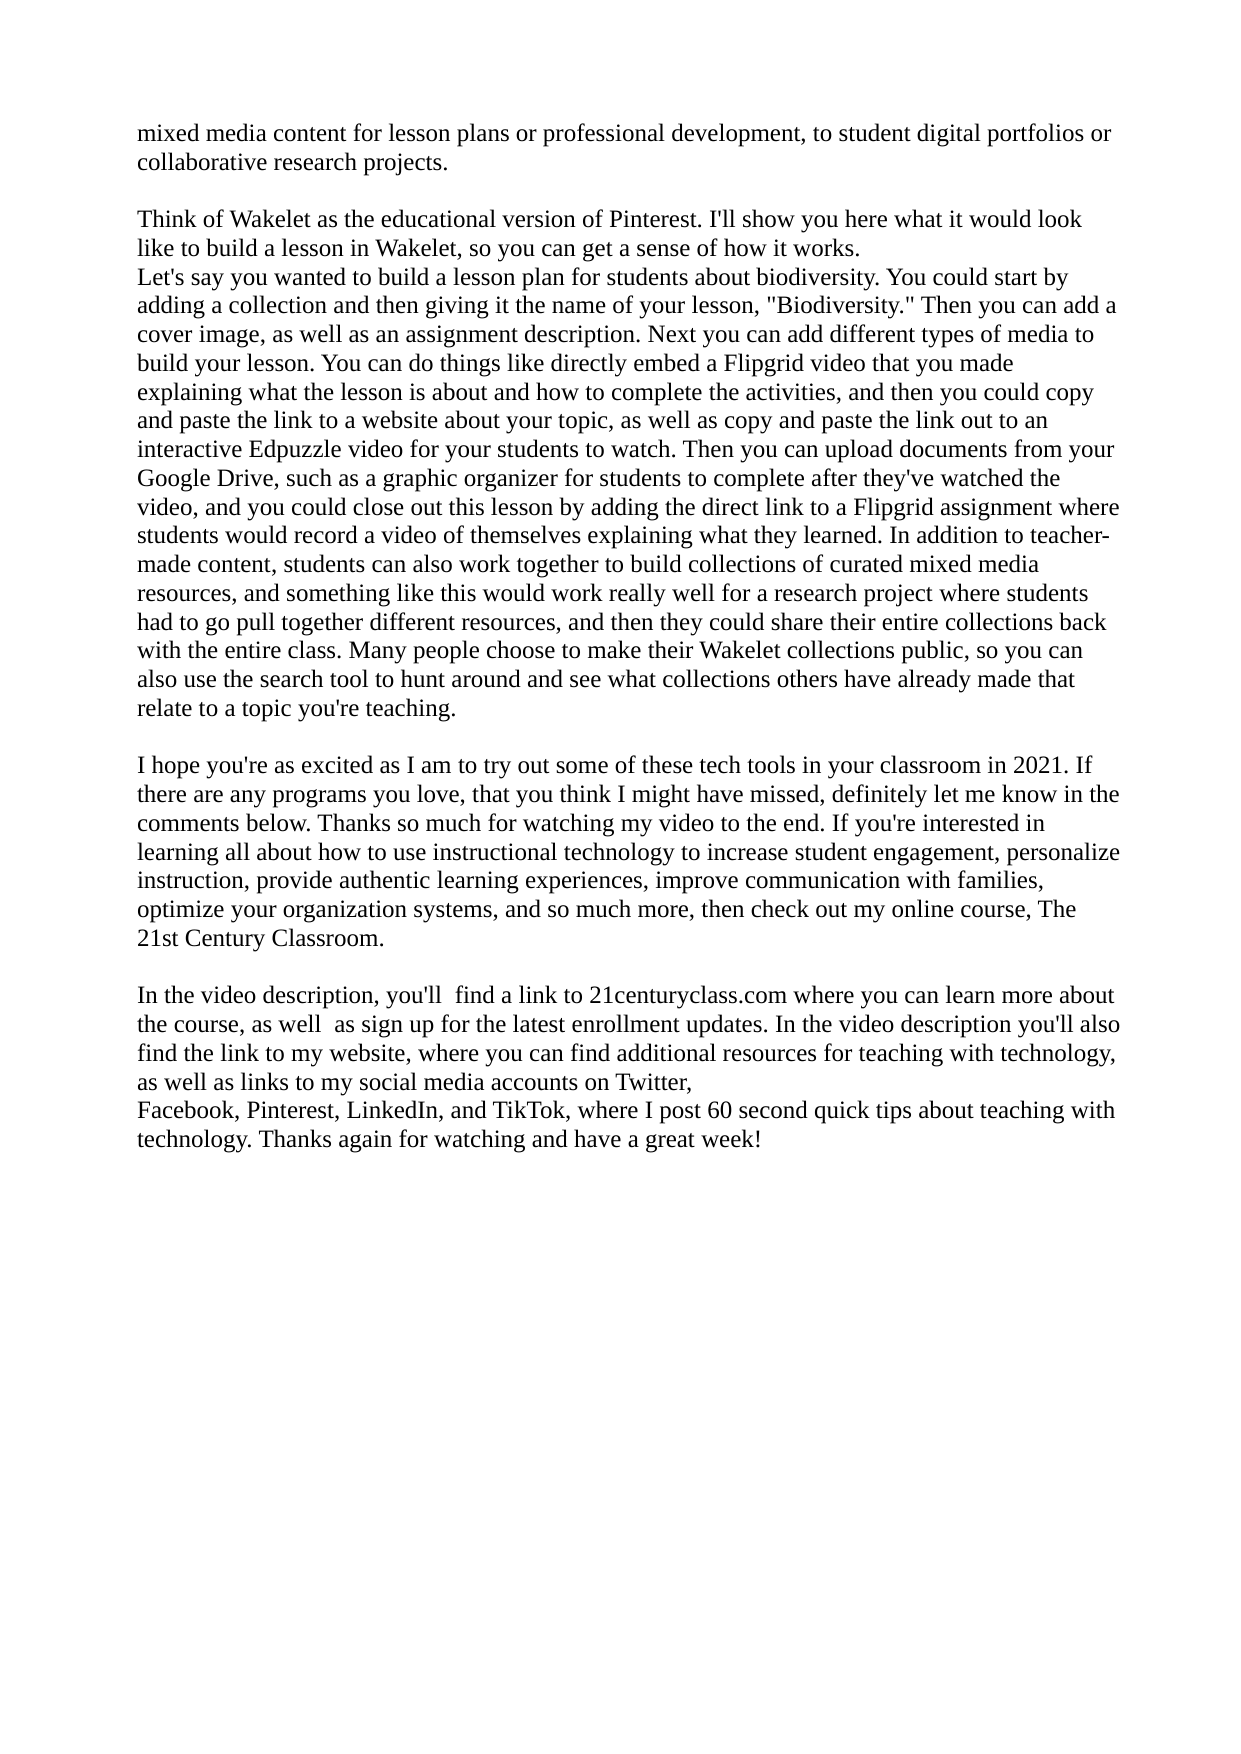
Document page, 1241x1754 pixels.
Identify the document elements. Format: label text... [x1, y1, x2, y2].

text Facebook, Pinterest, LinkedIn, and TikTok, where I post 60 second quick tips about teaching with technology. Thanks again for watching and have a great week! [137, 1096, 1122, 1153]
text Let's say you wanted to build a lesson plan for students about biodiversity. You could start by adding a collection and then giving it the name of your lesson, "Biodiversity." Then you can add a cover image, as well as an assignment description. Next you can add different types of media to build your lesson. You can do things like directly embed a Flipgrid video that you made explaining what the lesson is about and how to complete the activities, and then you could copy and paste the link to a website about your topic, as well as copy and paste the link out to an interactive Edpuzzle video for your students to watch. Then you can upload documents from your Google Drive, such as a graphic organizer for students to complete after they've watched the video, and you could close out this lesson by adding the direct link to a Flipgrid assignment where students would record a video of themselves explaining what they learned. In addition to teacher-made content, students can also work together to build collections of curated mixed media resources, and something like this would work really well for a research project where students had to go pull together different resources, and then they could share their entire collections back with the entire class. Many people choose to make their Wakelet collections public, so you can also use the search tool to hunt around and see what collections others have already made that relate to a topic you're teaching. [137, 262, 1122, 722]
text In the video description, you'll find a link to 21centuryclass.com where you can learn more about the course, as well as sign up for the latest enrollment updates. In the video description you'll also find the link to my website, where you can find additional resources for teaching with technology, as well as links to my social media accounts on Twitter, [137, 981, 1122, 1096]
text mixed media content for lesson plans or professional development, to student digital portfolios or collaborative research projects. [137, 118, 1122, 176]
text I hope you're as excited as I am to try out some of these tech tools in your classroom in 2021. If there are any programs you love, that you think I might have missed, definitely let me know in the comments below. Thanks so much for watching my video to the end. If you're interested in learning all about how to use instructional technology to increase student engagement, personalize instruction, provide authentic learning experiences, improve communication with families, optimize your organization systems, and so much more, then check out my online course, The 21st Century Classroom. [137, 751, 1122, 952]
text Think of Wakelet as the educational version of Pinterest. I'll show you here what it would look like to build a lesson in Wakelet, so you can get a sense of how it works. [137, 204, 1122, 262]
